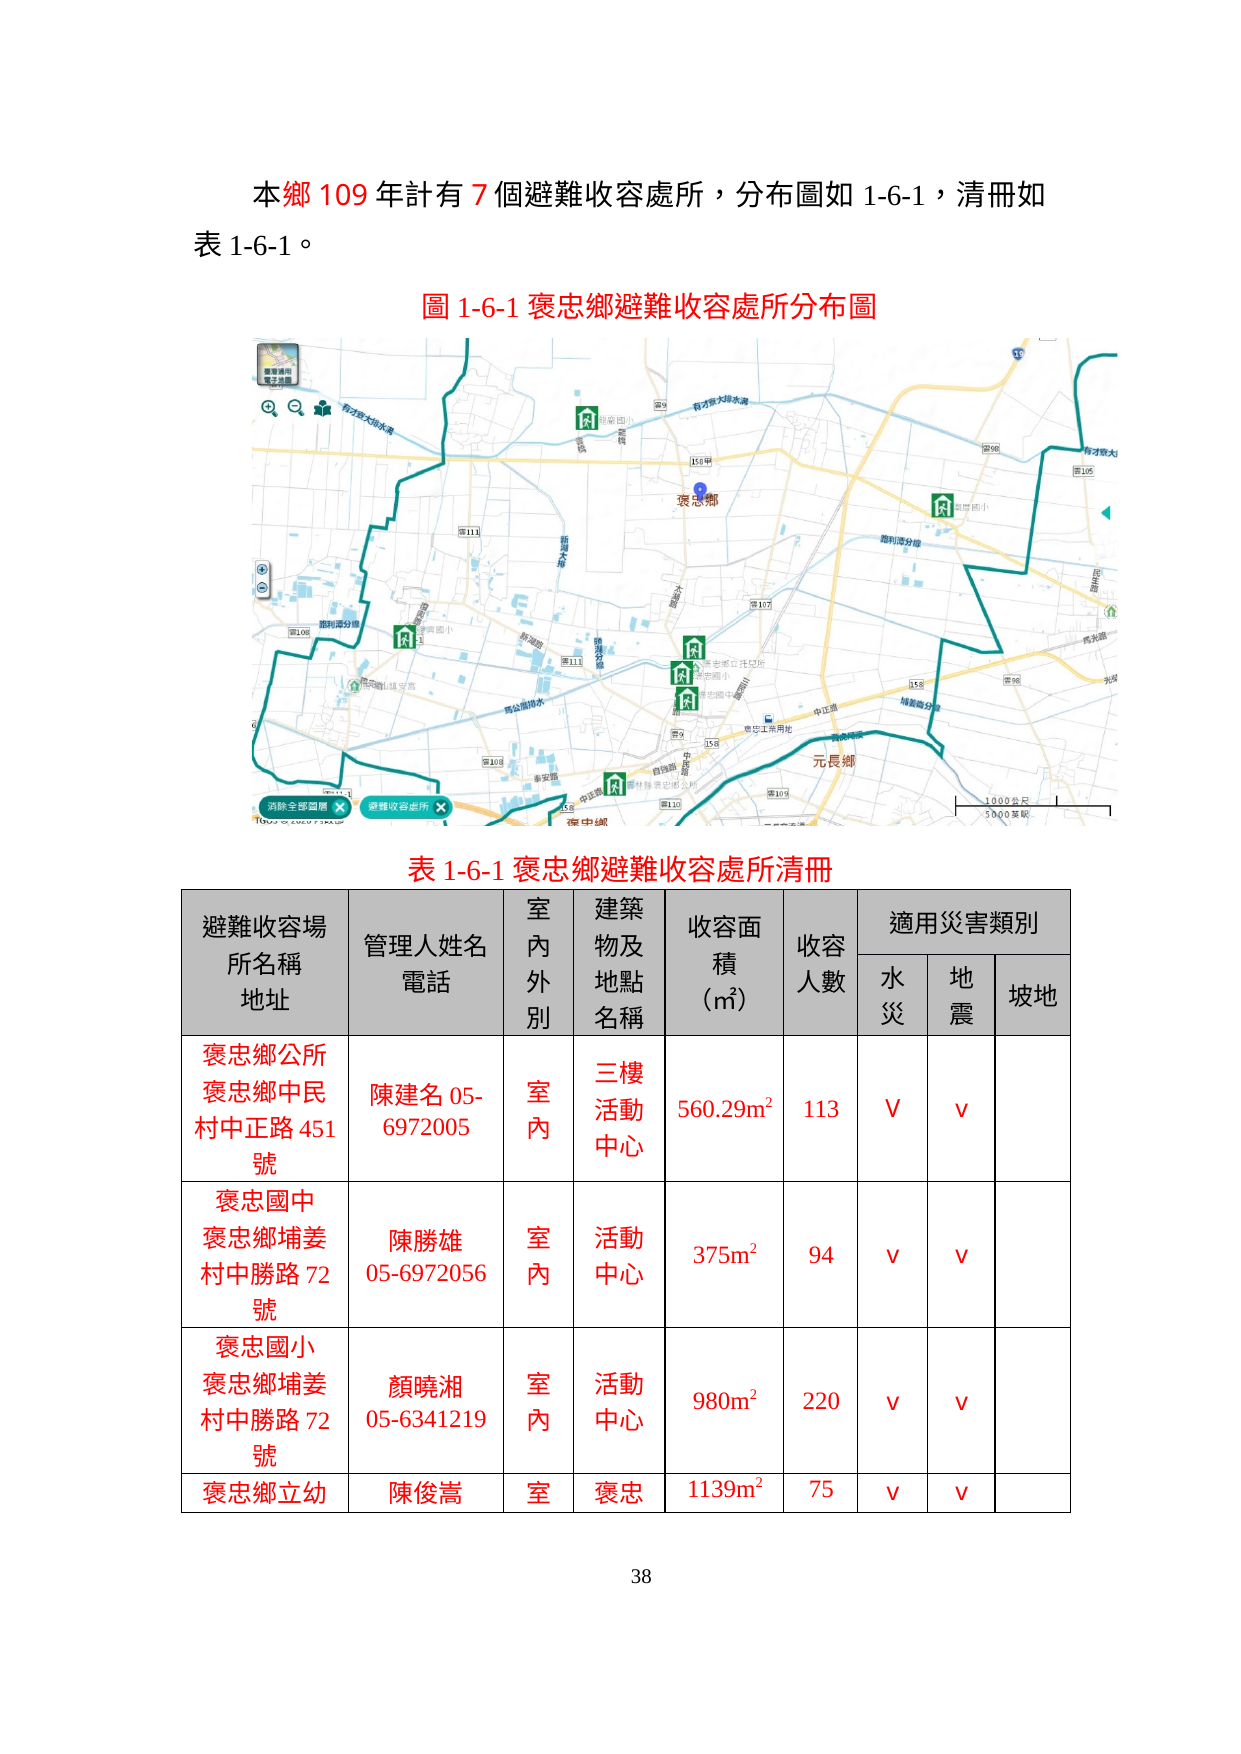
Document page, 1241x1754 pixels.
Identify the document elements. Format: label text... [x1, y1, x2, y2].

table_cell 顏曉湘 05-6341219 [349, 1328, 503, 1473]
table_cell 室內 [504, 1328, 573, 1473]
table_cell 室 [504, 1474, 573, 1512]
table_cell 94 [784, 1182, 857, 1327]
table_cell 室內 [504, 1182, 573, 1327]
table_header 建築物及地點名稱 [574, 890, 664, 1035]
table_cell v [928, 1328, 994, 1473]
table_header 室內 外別 [504, 890, 573, 1035]
table_cell 室內 [504, 1036, 573, 1181]
table_cell 980m2 [666, 1328, 783, 1473]
table_cell v [858, 1328, 927, 1473]
text 圖1-6-1 褒忠鄉避難收容處所分布圖 [193, 276, 1047, 326]
table_cell 坡地 [996, 955, 1070, 1035]
table_cell 地震 [928, 955, 994, 1035]
table_cell [996, 1474, 1070, 1512]
table_cell 陳勝雄 05-6972056 [349, 1182, 503, 1327]
text 表1-6-1 褒忠鄉避難收容處所清冊 [193, 839, 1047, 889]
table_cell v [928, 1474, 994, 1512]
table_cell V [858, 1036, 927, 1181]
picture [251, 338, 1118, 826]
table_cell 褒忠 [574, 1474, 664, 1512]
table_cell 陳建名05-6972005 [349, 1036, 503, 1181]
table_header 避難收容場所名稱 地址 [182, 890, 348, 1035]
table_cell 活動中心 [574, 1328, 664, 1473]
table_header 收容面 積（㎡） [666, 890, 783, 1035]
table_cell 113 [784, 1036, 857, 1181]
table_cell 陳俊嵩 [349, 1474, 503, 1512]
table_cell v [858, 1182, 927, 1327]
table_cell 75 [784, 1474, 857, 1512]
table_cell 水災 [858, 955, 927, 1035]
table_cell 1139m2 [666, 1474, 783, 1512]
table_cell 三樓活動中心 [574, 1036, 664, 1181]
table_cell v [928, 1036, 994, 1181]
table_cell 活動中心 [574, 1182, 664, 1327]
table_cell 褒忠鄉公所 褒忠鄉中民村中正路451號 [182, 1036, 348, 1181]
table_header 適用災害類別 [858, 890, 1070, 954]
table_cell v [928, 1182, 994, 1327]
text 本鄉109年計有7個避難收容處所，分布圖如1-6-1，清冊如表1-6-1。 [193, 164, 1047, 264]
table_cell 褒忠鄉立幼 [182, 1474, 348, 1512]
table_cell 褒忠國中 褒忠鄉埔姜村中勝路72號 [182, 1182, 348, 1327]
table_header 管理人姓名 電話 [349, 890, 503, 1035]
table_cell 375m2 [666, 1182, 783, 1327]
table_header 收容 人數 [784, 890, 857, 1035]
table_cell [996, 1328, 1070, 1473]
table_cell [996, 1182, 1070, 1327]
table_cell 560.29m2 [666, 1036, 783, 1181]
table_cell [996, 1036, 1070, 1181]
table_cell 220 [784, 1328, 857, 1473]
table_cell v [858, 1474, 927, 1512]
table_cell 褒忠國小 褒忠鄉埔姜村中勝路72號 [182, 1328, 348, 1473]
